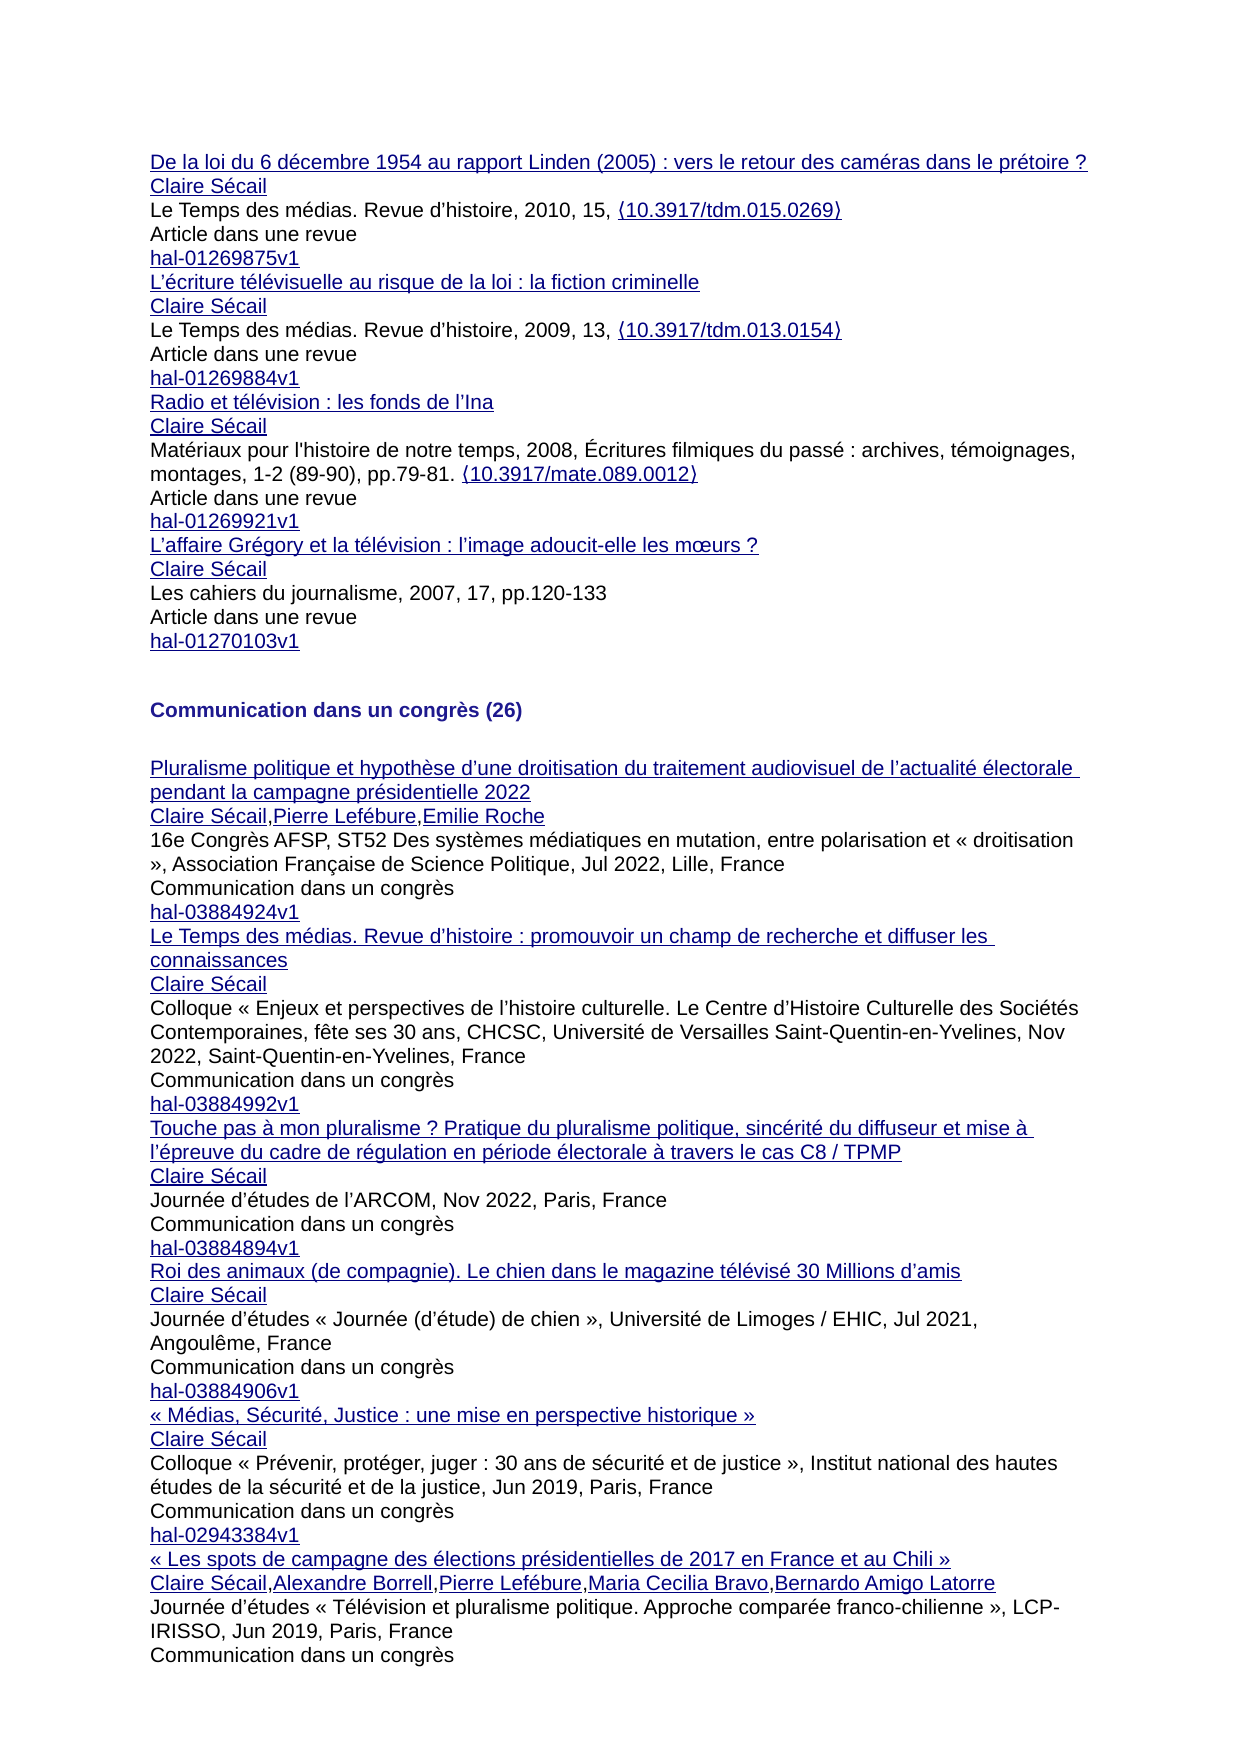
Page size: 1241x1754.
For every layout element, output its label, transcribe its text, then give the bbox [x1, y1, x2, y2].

table_cell De la loi du 6 décembre 1954 au rapport Linden (2005) : vers le retour des caméras dans le prétoire ? Claire Sécail Le Temps des médias. Revue d’histoire, 2010, 15, ⟨10.3917/tdm.015.0269⟩ Article dans une revue hal-01269875v1 [150, 150, 1090, 270]
table_cell L’écriture télévisuelle au risque de la loi : la fiction criminelle Claire Sécail Le Temps des médias. Revue d’histoire, 2009, 13, ⟨10.3917/tdm.013.0154⟩ Article dans une revue hal-01269884v1 [150, 270, 1090, 389]
table_cell Radio et télévision : les fonds de l’Ina Claire Sécail Matériaux pour l'histoire de notre temps, 2008, Écritures filmiques du passé : archives, témoignages, montages, 1-2 (89-90), pp.79-81. ⟨10.3917/mate.089.0012⟩ Article dans une revue hal-01269921v1 [150, 390, 1090, 533]
table_cell Roi des animaux (de compagnie). Le chien dans le magazine télévisé 30 Millions d’amis Claire Sécail Journée d’études « Journée (d’étude) de chien », Université de Limoges / EHIC, Jul 2021, Angoulême, France Communication dans un congrès hal-03884906v1 [150, 1259, 1090, 1403]
table_cell Touche pas à mon pluralisme ? Pratique du pluralisme politique, sincérité du diffuseur et mise à l’épreuve du cadre de régulation en période électorale à travers le cas C8 / TPMP Claire Sécail Journée d’études de l’ARCOM, Nov 2022, Paris, France Communication dans un congrès hal-03884894v1 [150, 1116, 1090, 1259]
table_cell Le Temps des médias. Revue d’histoire : promouvoir un champ de recherche et diffuser les connaissances Claire Sécail Colloque « Enjeux et perspectives de l’histoire culturelle. Le Centre d’Histoire Culturelle des Sociétés Contemporaines, fête ses 30 ans, CHCSC, Université de Versailles Saint-Quentin-en-Yvelines, Nov 2022, Saint-Quentin-en-Yvelines, France Communication dans un congrès hal-03884992v1 [150, 924, 1090, 1116]
table_cell « Les spots de campagne des élections présidentielles de 2017 en France et au Chili » Claire Sécail,Alexandre Borrell,Pierre Lefébure,Maria Cecilia Bravo,Bernardo Amigo Latorre Journée d’études « Télévision et pluralisme politique. Approche comparée franco-chilienne », LCP-IRISSO, Jun 2019, Paris, France Communication dans un congrès [150, 1547, 1090, 1667]
table_cell L’affaire Grégory et la télévision : l’image adoucit-elle les mœurs ? Claire Sécail Les cahiers du journalisme, 2007, 17, pp.120-133 Article dans une revue hal-01270103v1 [150, 533, 1090, 653]
table_cell « Médias, Sécurité, Justice : une mise en perspective historique » Claire Sécail Colloque « Prévenir, protéger, juger : 30 ans de sécurité et de justice », Institut national des hautes études de la sécurité et de la justice, Jun 2019, Paris, France Communication dans un congrès hal-02943384v1 [150, 1403, 1090, 1547]
table_header Pluralisme politique et hypothèse d’une droitisation du traitement audiovisuel de l’actualité électorale pendant la campagne présidentielle 2022 Claire Sécail,Pierre Lefébure,Emilie Roche 16e Congrès AFSP, ST52 Des systèmes médiatiques en mutation, entre polarisation et « droitisation », Association Française de Science Politique, Jul 2022, Lille, France Communication dans un congrès hal-03884924v1 [150, 756, 1090, 924]
subtitle Communication dans un congrès (26) [150, 698, 1090, 722]
